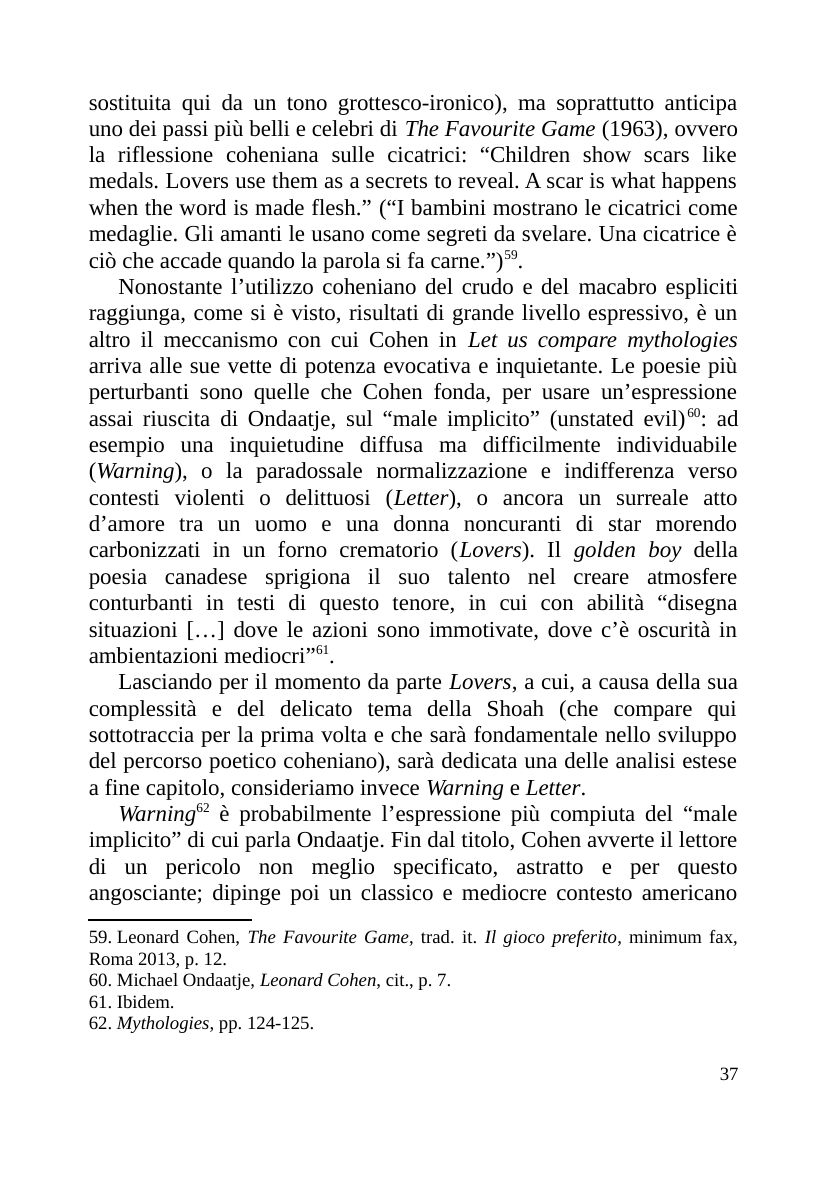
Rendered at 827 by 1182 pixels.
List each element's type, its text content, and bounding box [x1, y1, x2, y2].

text Michael Ondaatje, Leonard Cohen, cit., p. 7. [88, 969, 738, 991]
text Leonard Cohen, The Favourite Game, trad. it. Il gioco preferito, minimum fax, Roma 2013, p. 12. [88, 926, 738, 969]
text sostituita qui da un tono grottesco-ironico), ma soprattutto anticipa uno dei passi più belli e celebri di The Favourite Game (1963), ovvero la riflessione coheniana sulle cicatrici: “Children show scars like medals. Lovers use them as a secrets to reveal. A scar is what happens when the word is made flesh.” (“I bambini mostrano le cicatrici come medaglie. Gli amanti le usano come segreti da svelare. Una cicatrice è ciò che accade quando la parola si fa carne.”). [88, 88, 738, 273]
text Nonostante l’utilizzo coheniano del crudo e del macabro espliciti raggiunga, come si è visto, risultati di grande livello espressivo, è un altro il meccanismo con cui Cohen in Let us compare mythologies arriva alle sue vette di potenza evocativa e inquietante. Le poesie più perturbanti sono quelle che Cohen fonda, per usare un’espressione assai riuscita di Ondaatje, sul “male implicito” (unstated evil): ad esempio una inquietudine diffusa ma difficilmente individuabile (Warning), o la paradossale normalizzazione e indifferenza verso contesti violenti o delittuosi (Letter), o ancora un surreale atto d’amore tra un uomo e una donna noncuranti di star morendo carbonizzati in un forno crematorio (Lovers). Il golden boy della poesia canadese sprigiona il suo talento nel creare atmosfere conturbanti in testi di questo tenore, in cui con abilità “disegna situazioni […] dove le azioni sono immotivate, dove c’è oscurità in ambientazioni mediocri”. [88, 273, 738, 668]
text Lasciando per il momento da parte Lovers, a cui, a causa della sua complessità e del delicato tema della Shoah (che compare qui sottotraccia per la prima volta e che sarà fondamentale nello sviluppo del percorso poetico coheniano), sarà dedicata una delle analisi estese a fine capitolo, consideriamo invece Warning e Letter. [88, 668, 738, 800]
text Ibidem. [88, 991, 738, 1012]
text Mythologies, pp. 124-125. [88, 1012, 738, 1034]
text Warning è probabilmente l’espressione più compiuta del “male implicito” di cui parla Ondaatje. Fin dal titolo, Cohen avverte il lettore di un pericolo non meglio specificato, astratto e per questo angosciante; dipinge poi un classico e mediocre contesto americano suburbano (i rapporti di vicinato, la cura maniacale del prato, la chiesa, la famiglia che oggi si definirebbe “tradizionale” con le sue ritualità), già di per sé carico di inquietudine nel suo eccesso di ordine e regolarità quasi fittizi, e in questo ambiente inserisce un accadimento destabilizzante: la scomparsa di un vicino (“If your neighbour disappears / O if your neighbour disappears / The quiet man who raked his lawn / The girl who always took the sun”; “Se il tuo vicino scompare / Oh se un tuo vicino scompare / Il tipo tranquillo che rastrellava il prato / La ragazza che prendeva sempre il sole”). La sparizione è, per tornare ancora a Ondaatje, una delle “azioni immotivate”: non è importante perché il vicino sia scomparso, non è nemmeno importante chi sia (può essere indifferentemente “the quiet man who raked his lawn” o “the girl who always took the sun”). Ciò che è veramente importante, in questo micromondo surreale, è non menzionare l’avvenuta scomparsa ai propri cari, anzi fare tutto il possibile per celarla o rimuoverla, perché “la sparizione di una persona può diventare contagiosa e infettare gli altri, che ‘spariranno’ a loro volta”: “Never mention it to your wife / Never say at dinner time / Whatever happened to that man / Who used to rake his lawn // Never say to your daughter […] Because it can spread, it can spread / And one fine evening coming home / Your wife and daughter and son / They’ll have caught the idea and will be gone” (“Non farne parola a tua moglie / Non dire mai a cena / Che ne è stato del tipo / Che rastrellava il prato // Non dire mai a tua figlia […] Perché può essere contagioso, può essere contagioso / E una bella sera tornando a casa / Tua moglie e tua figlia e tuo figlio / Hanno seguito l’esempio e sono spariti”). Un accadimento assurdo e senza spiegazione, in un ambiente pacifico e ordinario, diventa un pericoloso virus che “it can spread, it can spread”; ed è significativo che il mezzo attraverso cui il contagio può attuarsi sia la parola, la comunicazione verbale: come se, incredibilmente, il racconto di una sparizione possa “dare l’idea” quasi irresistibile, di sparire. Forse è troppo semplice affermare che Warning “esplora il pericolo dell’informazione negativa e i suoi effetti misteriosi”, come fosse a metà tra una rivisitazione della Fama virgiliana e una riflessione ante litteram sulle fake news; la poesia si inserisce in un discorso più profondo che Cohen porta avanti sull’immenso potere creativo (ma anche distruttivo) della parola (lo ritroveremo nelle raccolte successive ma anche, all’interno di Let us compare mythologies, in Poem, che vedremo nel prossimo paragrafo), e si riallaccia al rapporto tra oscurità, violenza e poesia: un rapporto che, sembra avvertire Cohen, è circolare, e se dalla morte e dalla tenebra può nascere la poesia, può anche accadere che, come in questo caso, l’atto poetico (perché la parola che ha potere, in Cohen, non è mai solo informativa, ma sempre poetica) possa produrre effetti concreti negativi e dolorosi. [88, 800, 738, 906]
